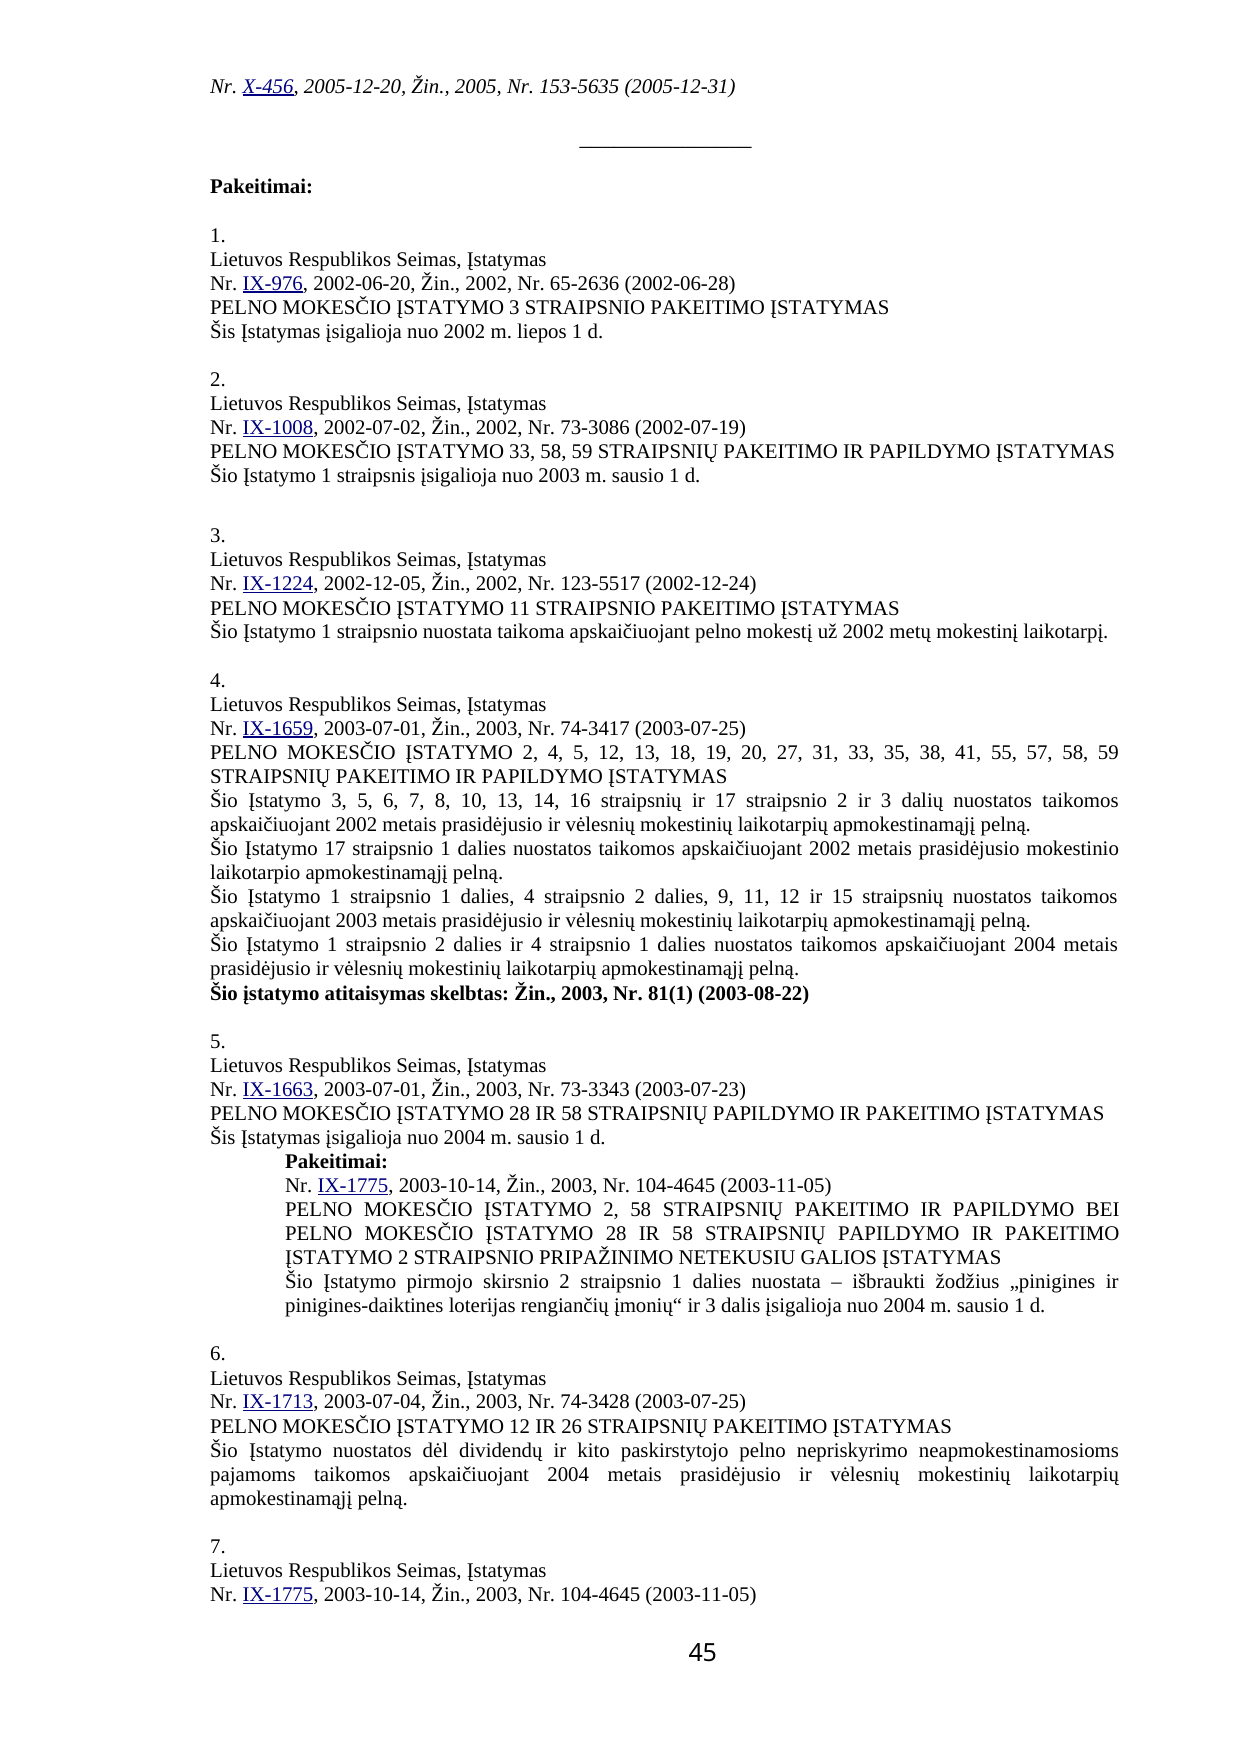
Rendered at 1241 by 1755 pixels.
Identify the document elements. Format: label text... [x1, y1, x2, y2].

text Šio Įstatymo 1 straipsnis įsigalioja nuo 2003 m. sausio 1 d. [210, 463, 1120, 487]
text 2. [210, 367, 1120, 391]
text Šio įstatymo atitaisymas skelbtas: Žin., 2003, Nr. 81(1) (2003-08-22) [210, 980, 1120, 1004]
text 6. [210, 1341, 1120, 1365]
text Nr. IX-1008, 2002-07-02, Žin., 2002, Nr. 73-3086 (2002-07-19) [210, 415, 1120, 439]
text Šio Įstatymo 1 straipsnio 1 dalies, 4 straipsnio 2 dalies, 9, 11, 12 ir 15 straipsnių nuostatos taikomos apskaičiuojant 2003 metais prasidėjusio ir vėlesnių mokestinių laikotarpių apmokestinamąjį pelną. [210, 884, 1120, 932]
text PELNO MOKESČIO ĮSTATYMO 11 STRAIPSNIO PAKEITIMO ĮSTATYMAS [210, 595, 1120, 619]
text Lietuvos Respublikos Seimas, Įstatymas [210, 1365, 1120, 1389]
text 7. [210, 1534, 1120, 1558]
text Nr. IX-976, 2002-06-20, Žin., 2002, Nr. 65-2636 (2002-06-28) [210, 271, 1120, 295]
text PELNO MOKESČIO ĮSTATYMO 2, 58 STRAIPSNIŲ PAKEITIMO IR PAPILDYMO BEI PELNO MOKESČIO ĮSTATYMO 28 IR 58 STRAIPSNIŲ PAPILDYMO IR PAKEITIMO ĮSTATYMO 2 STRAIPSNIO PRIPAŽINIMO NETEKUSIU GALIOS ĮSTATYMAS [285, 1197, 1120, 1269]
text PELNO MOKESČIO ĮSTATYMO 33, 58, 59 STRAIPSNIŲ PAKEITIMO IR PAPILDYMO ĮSTATYMAS [210, 439, 1120, 463]
text Lietuvos Respublikos Seimas, Įstatymas [210, 391, 1120, 415]
text PELNO MOKESČIO ĮSTATYMO 2, 4, 5, 12, 13, 18, 19, 20, 27, 31, 33, 35, 38, 41, 55, 57, 58, 59 STRAIPSNIŲ PAKEITIMO IR PAPILDYMO ĮSTATYMAS [210, 740, 1120, 788]
text Šio Įstatymo 17 straipsnio 1 dalies nuostatos taikomos apskaičiuojant 2002 metais prasidėjusio mokestinio laikotarpio apmokestinamąjį pelną. [210, 836, 1120, 884]
text Nr. IX-1663, 2003-07-01, Žin., 2003, Nr. 73-3343 (2003-07-23) [210, 1077, 1120, 1101]
text PELNO MOKESČIO ĮSTATYMO 3 STRAIPSNIO PAKEITIMO ĮSTATYMAS [210, 295, 1120, 319]
text Lietuvos Respublikos Seimas, Įstatymas [210, 547, 1120, 571]
text Lietuvos Respublikos Seimas, Įstatymas [210, 1053, 1120, 1077]
text Nr. IX-1775, 2003-10-14, Žin., 2003, Nr. 104-4645 (2003-11-05) [210, 1173, 1120, 1197]
text PELNO MOKESČIO ĮSTATYMO 28 IR 58 STRAIPSNIŲ PAPILDYMO IR PAKEITIMO ĮSTATYMAS [210, 1101, 1120, 1125]
text Šio Įstatymo pirmojo skirsnio 2 straipsnio 1 dalies nuostata – išbraukti žodžius „pinigines ir pinigines-daiktines loterijas rengiančių įmonių“ ir 3 dalis įsigalioja nuo 2004 m. sausio 1 d. [285, 1269, 1120, 1317]
text Lietuvos Respublikos Seimas, Įstatymas [210, 692, 1120, 716]
text Šis Įstatymas įsigalioja nuo 2002 m. liepos 1 d. [210, 319, 1120, 343]
text Lietuvos Respublikos Seimas, Įstatymas [210, 247, 1120, 271]
text _______________ [210, 124, 1120, 150]
text Pakeitimai: [210, 174, 1120, 198]
text 1. [210, 222, 1120, 247]
text Lietuvos Respublikos Seimas, Įstatymas [210, 1558, 1120, 1582]
text 3. [210, 523, 1120, 547]
text Šio Įstatymo 1 straipsnio nuostata taikoma apskaičiuojant pelno mokestį už 2002 metų mokestinį laikotarpį. [210, 619, 1120, 643]
text Šio Įstatymo 3, 5, 6, 7, 8, 10, 13, 14, 16 straipsnių ir 17 straipsnio 2 ir 3 dalių nuostatos taikomos apskaičiuojant 2002 metais prasidėjusio ir vėlesnių mokestinių laikotarpių apmokestinamąjį pelną. [210, 788, 1120, 836]
text Nr. IX-1713, 2003-07-04, Žin., 2003, Nr. 74-3428 (2003-07-25) [210, 1389, 1120, 1413]
text Šio Įstatymo nuostatos dėl dividendų ir kito paskirstytojo pelno nepriskyrimo neapmokestinamosioms pajamoms taikomos apskaičiuojant 2004 metais prasidėjusio ir vėlesnių mokestinių laikotarpių apmokestinamąjį pelną. [210, 1438, 1120, 1510]
text 5. [210, 1028, 1120, 1053]
text Nr. X-456, 2005-12-20, Žin., 2005, Nr. 153-5635 (2005-12-31) [210, 73, 1120, 98]
text Nr. IX-1659, 2003-07-01, Žin., 2003, Nr. 74-3417 (2003-07-25) [210, 716, 1120, 740]
text PELNO MOKESČIO ĮSTATYMO 12 IR 26 STRAIPSNIŲ PAKEITIMO ĮSTATYMAS [210, 1413, 1120, 1438]
text Šis Įstatymas įsigalioja nuo 2004 m. sausio 1 d. [210, 1125, 1120, 1149]
text Pakeitimai: [210, 1149, 1120, 1173]
text Šio Įstatymo 1 straipsnio 2 dalies ir 4 straipsnio 1 dalies nuostatos taikomos apskaičiuojant 2004 metais prasidėjusio ir vėlesnių mokestinių laikotarpių apmokestinamąjį pelną. [210, 932, 1120, 980]
text Nr. IX-1775, 2003-10-14, Žin., 2003, Nr. 104-4645 (2003-11-05) [210, 1582, 1120, 1606]
text Nr. IX-1224, 2002-12-05, Žin., 2002, Nr. 123-5517 (2002-12-24) [210, 571, 1120, 595]
text 4. [210, 668, 1120, 692]
